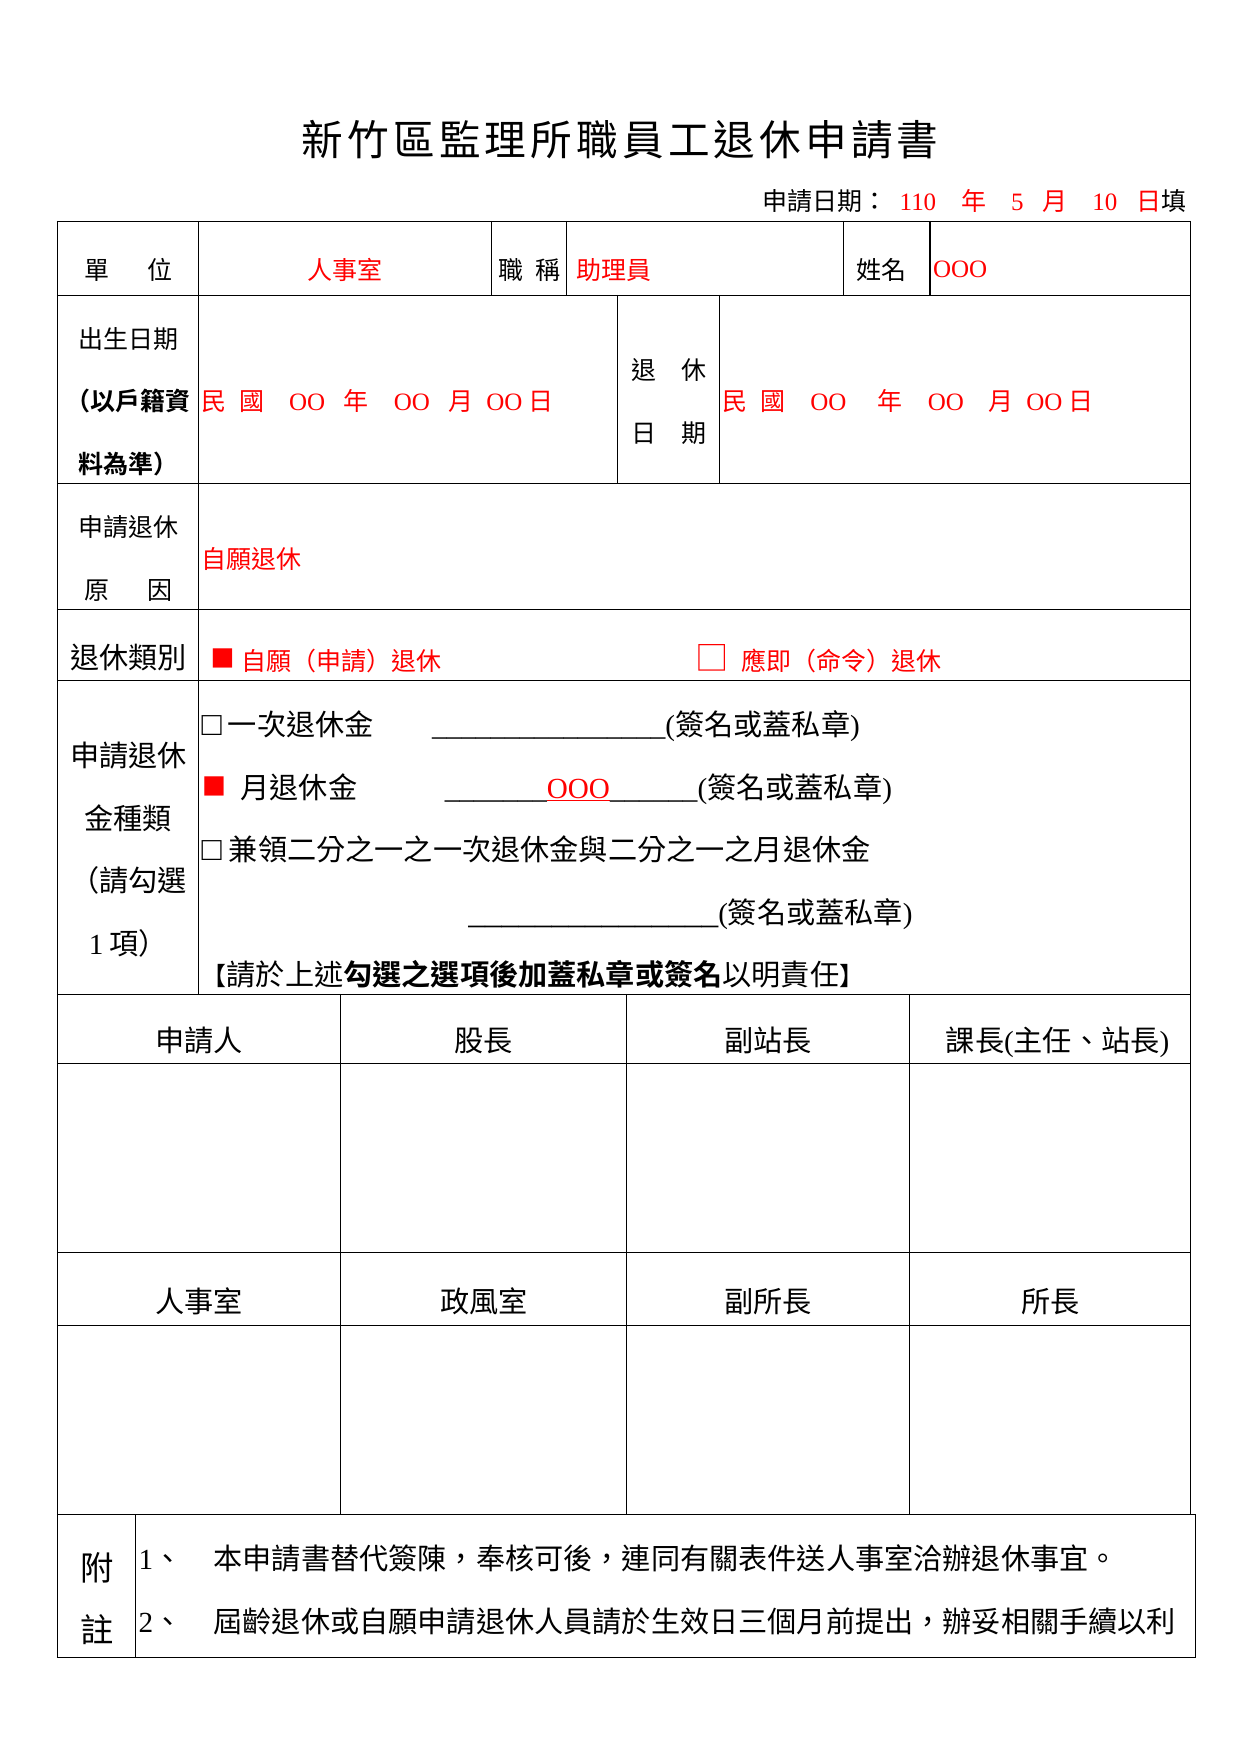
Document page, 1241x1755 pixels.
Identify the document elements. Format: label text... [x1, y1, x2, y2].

table_cell  自願（申請）退休 □ 應即（命令）退休 [199, 610, 1190, 680]
table_header [1191, 221, 1196, 295]
table_cell 人事室 [58, 1253, 340, 1325]
table_header 人事室 [199, 222, 491, 295]
table_cell 退休類別 [58, 610, 198, 680]
table_cell 民 國 OO 年 OO 月 OO 日 [720, 296, 1190, 483]
table_cell 申請退休 原 因 [58, 484, 198, 609]
table_header OOO [931, 222, 1190, 295]
text 申請日期： 110 年 5 月 10 日填 [29, 158, 1186, 221]
table_cell □ 一次退休金 ________________(簽名或蓋私章)  月退休金 _______OOO______(簽名或蓋私章) □ 兼領二分之一之一次退休金與二分之一之月退休金 _______________(簽名或蓋私章) 【請於上述勾選之選項後加蓋私章或簽名以明責任】 [199, 681, 1190, 994]
table_cell [1191, 1325, 1196, 1514]
table_cell [910, 1326, 1190, 1514]
table_cell 所長 [910, 1253, 1190, 1325]
table_cell 本申請書替代簽陳，奉核可後，連同有關表件送人事室洽辦退休事宜。 屆齡退休或自願申請退休人員請於生效日三個月前提出，辦妥相關手續以利 [136, 1515, 1195, 1657]
table_cell [627, 1064, 909, 1252]
table_cell [1191, 680, 1196, 994]
table_cell 申請人 [58, 995, 340, 1063]
table_cell [1191, 1252, 1196, 1325]
table_cell 申請退休金種類（請勾選1項） [58, 681, 198, 994]
table_cell 出生日期（以戶籍資 料為準） [58, 296, 198, 483]
table_cell [1191, 609, 1196, 680]
table_cell [341, 1064, 626, 1252]
table_cell [627, 1326, 909, 1514]
table_cell [58, 1326, 340, 1514]
table_cell 政風室 [341, 1253, 626, 1325]
table_cell 股長 [341, 995, 626, 1063]
table_header 助理員 [567, 222, 843, 295]
table_cell 民 國 OO 年 OO 月 OO 日 [199, 296, 617, 483]
table_cell [1191, 994, 1196, 1063]
table_cell 課長(主任、站長) [910, 995, 1190, 1063]
table_cell [58, 1064, 340, 1252]
table_header 單 位 [58, 222, 198, 295]
table_header 職 稱 [492, 222, 566, 295]
table_cell [1191, 1063, 1196, 1252]
table_cell 附 註 [58, 1515, 135, 1657]
table_cell [1191, 483, 1196, 609]
table_cell 副站長 [627, 995, 909, 1063]
table_cell 副所長 [627, 1253, 909, 1325]
table_cell [1191, 295, 1196, 483]
table_cell 自願退休 [199, 484, 1190, 609]
text 新竹區監理所職員工退休申請書 [29, 96, 1211, 158]
table_cell [910, 1064, 1190, 1252]
table_header 姓名 [844, 222, 929, 295]
table_cell 退 休日 期 [618, 296, 719, 483]
table_cell [341, 1326, 626, 1514]
